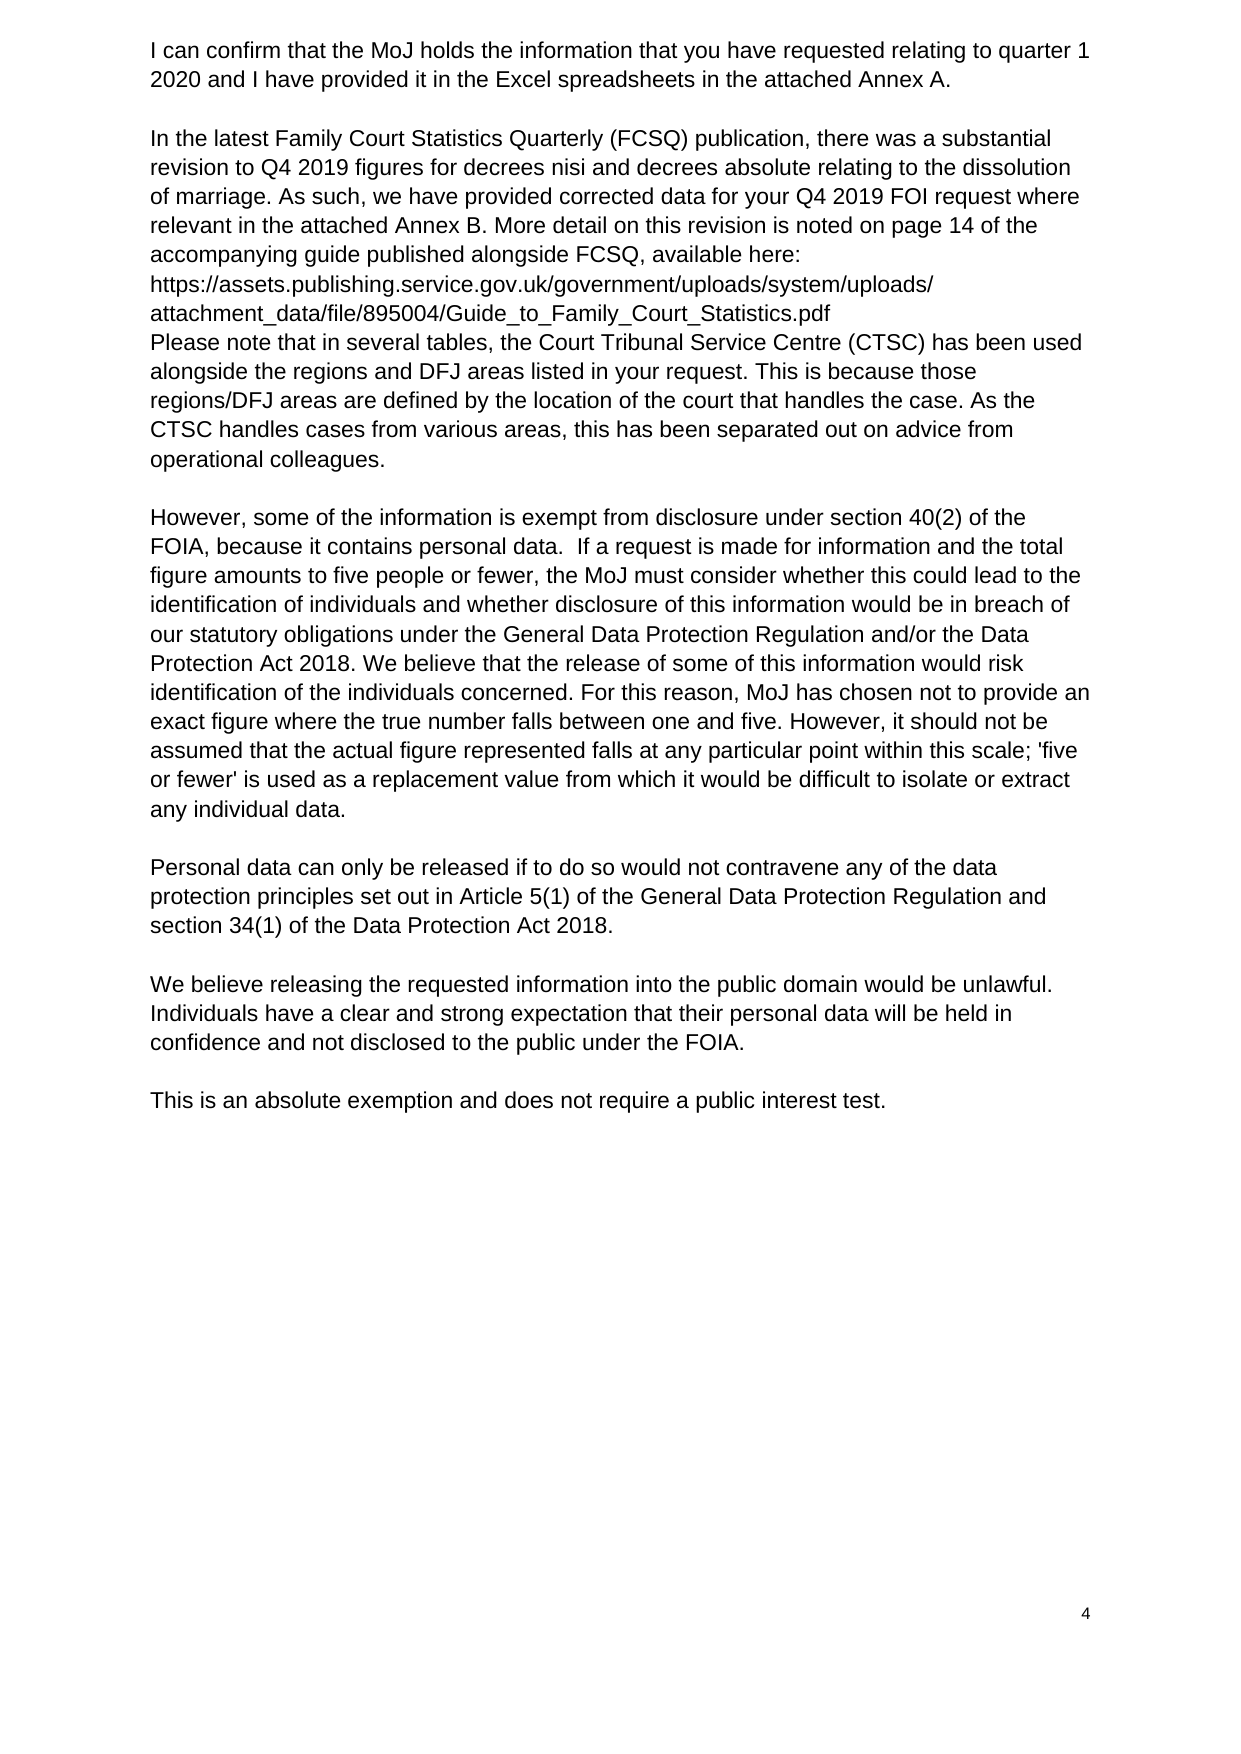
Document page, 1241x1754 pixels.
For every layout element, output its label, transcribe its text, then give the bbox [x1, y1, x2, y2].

text This is an absolute exemption and does not require a public interest test. [150, 1085, 1090, 1114]
text Personal data can only be released if to do so would not contravene any of the data protection principles set out in Article 5(1) of the General Data Protection Regulation and section 34(1) of the Data Protection Act 2018. [150, 852, 1090, 939]
text I can confirm that the MoJ holds the information that you have requested relating to quarter 1 2020 and I have provided it in the Excel spreadsheets in the attached Annex A. [150, 35, 1090, 94]
text However, some of the information is exempt from disclosure under section 40(2) of the FOIA, because it contains personal data. If a request is made for information and the total figure amounts to five people or fewer, the MoJ must consider whether this could lead to the identification of individuals and whether disclosure of this information would be in breach of our statutory obligations under the General Data Protection Regulation and/or the Data Protection Act 2018. We believe that the release of some of this information would risk identification of the individuals concerned. For this reason, MoJ has chosen not to provide an exact figure where the true number falls between one and five. However, it should not be assumed that the actual figure represented falls at any particular point within this scale; 'five or fewer' is used as a replacement value from which it would be difficult to isolate or extract any individual data. [150, 502, 1090, 823]
text Please note that in several tables, the Court Tribunal Service Centre (CTSC) has been used alongside the regions and DFJ areas listed in your request. This is because those regions/DFJ areas are defined by the location of the court that handles the case. As the CTSC handles cases from various areas, this has been separated out on advice from operational colleagues. [150, 327, 1090, 473]
text In the latest Family Court Statistics Quarterly (FCSQ) publication, there was a substantial revision to Q4 2019 figures for decrees nisi and decrees absolute relating to the dissolution of marriage. As such, we have provided corrected data for your Q4 2019 FOI request where relevant in the attached Annex B. More detail on this revision is noted on page 14 of the accompanying guide published alongside FCSQ, available here: https://assets.publishing.service.gov.uk/government/uploads/system/uploads/attachment_data/file/895004/Guide_to_Family_Court_Statistics.pdf [150, 123, 1090, 327]
text We believe releasing the requested information into the public domain would be unlawful. Individuals have a clear and strong expectation that their personal data will be held in confidence and not disclosed to the public under the FOIA. [150, 969, 1090, 1056]
